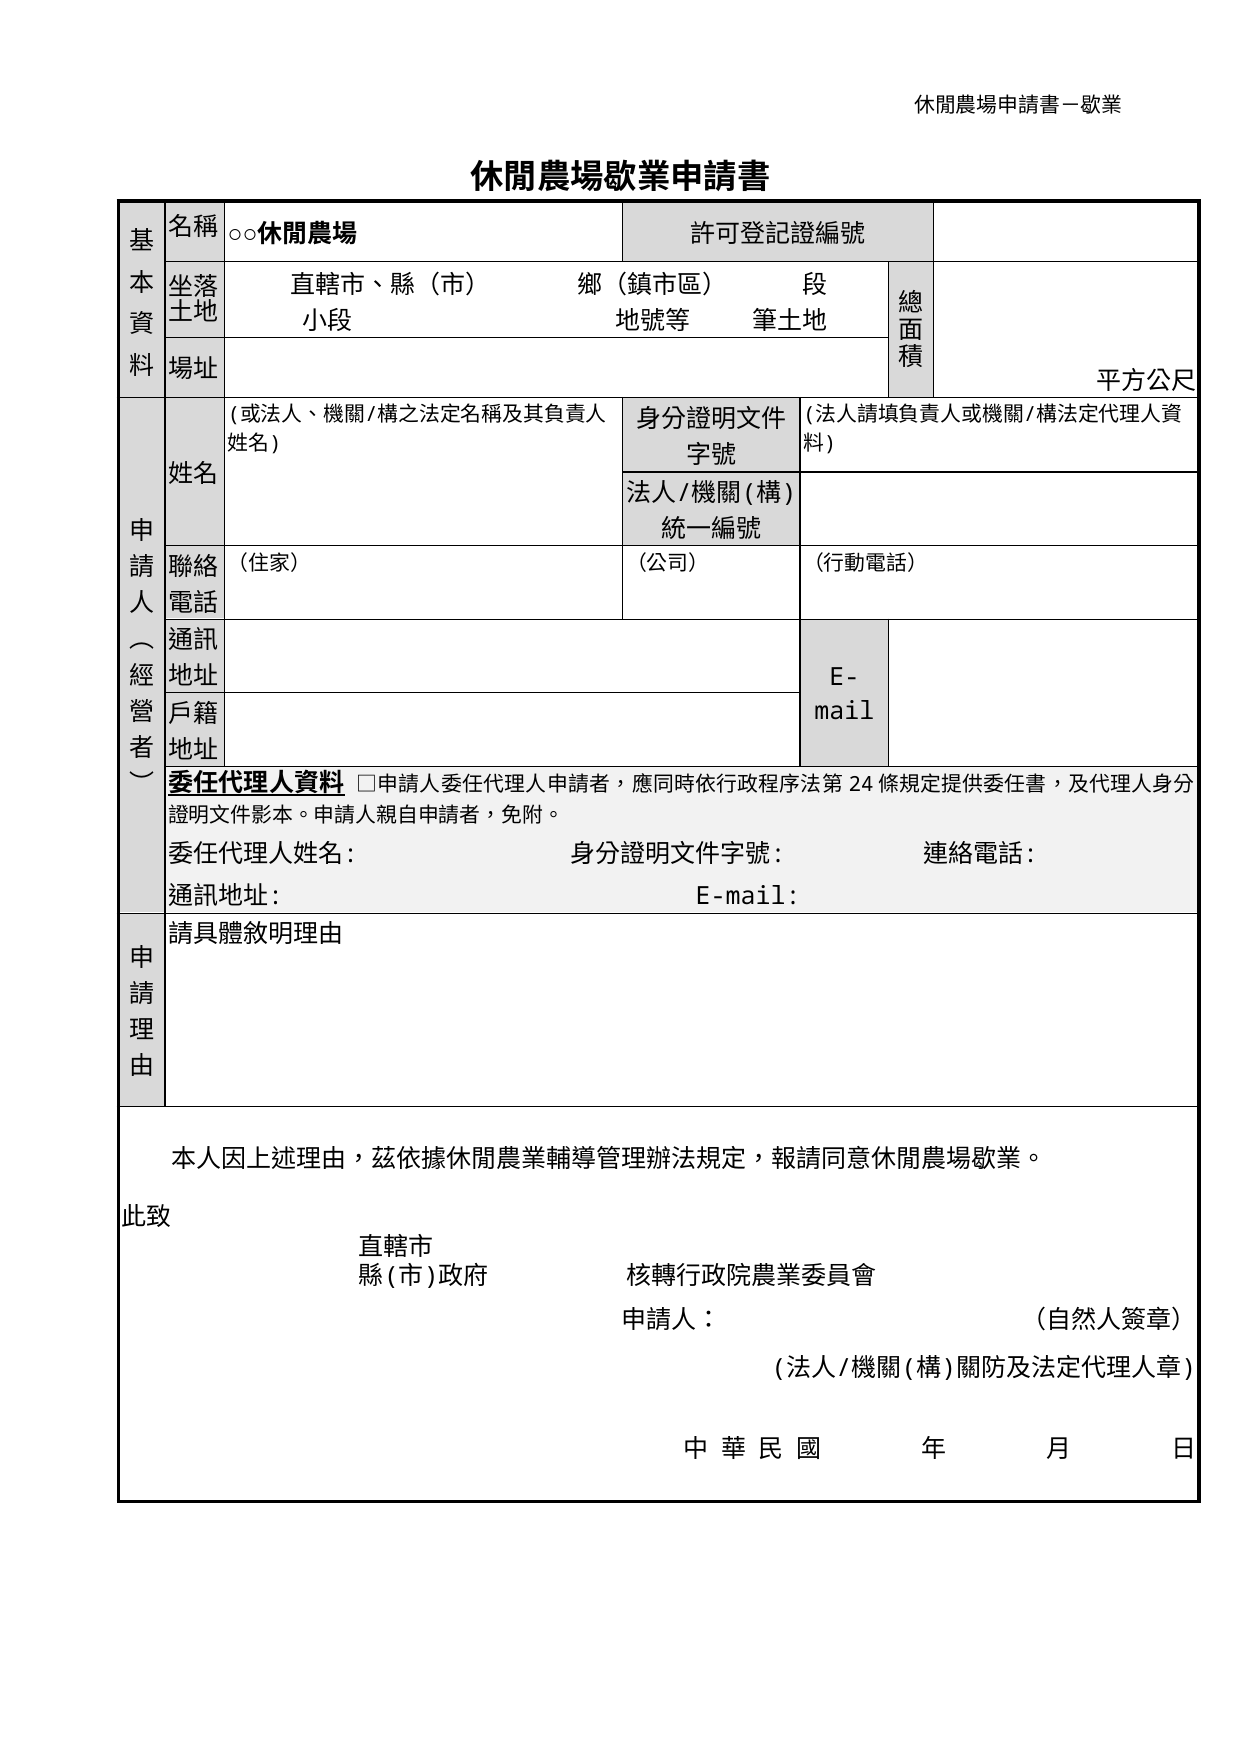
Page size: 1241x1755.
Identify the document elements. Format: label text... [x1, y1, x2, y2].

table_cell 通訊 地址 [166, 620, 224, 692]
table_cell （住家） [225, 546, 622, 618]
table_cell （公司） [623, 546, 799, 618]
table_cell (或法人、機關/構之法定名稱及其負責人姓名) [225, 398, 622, 545]
table_cell 本人因上述理由，茲依據休閒農業輔導管理辦法規定，報請同意休閒農場歇業。 此致 直轄市 縣(市)政府 核轉行政院農業委員會 申請人： （自然人簽章） (法人/機關(構)關防及法定代理人章) 中 華 民 國 年 月 日 [120, 1107, 1197, 1500]
table_header 基本資料 [120, 203, 164, 397]
table_cell 場址 [166, 338, 224, 397]
table_cell 平方公尺 [934, 262, 1197, 397]
table_cell 申請理由 [120, 914, 164, 1106]
table_cell [225, 338, 888, 397]
table_cell 坐落土地 [166, 262, 224, 337]
table_cell [225, 620, 799, 692]
table_cell [889, 620, 1197, 766]
table_cell 請具體敘明理由 [166, 914, 1197, 1106]
table_cell 申請人︵經營者︶ [120, 398, 164, 912]
table_cell 委任代理人資料 □申請人委任代理人申請者，應同時依行政程序法第24條規定提供委任書，及代理人身分證明文件影本。申請人親自申請者，免附。 委任代理人姓名: 身分證明文件字號: 連絡電話: 通訊地址: E-mail: [166, 767, 1197, 912]
text 休閒農場歇業申請書 [118, 147, 1122, 199]
table_header ○○休閒農場 [225, 203, 622, 261]
table_cell E-mail [801, 620, 888, 766]
table_cell 戶籍地址 [166, 693, 224, 766]
table_cell [801, 473, 1197, 545]
table_cell 總面積 [889, 262, 933, 397]
table_cell (法人請填負責人或機關/構法定代理人資料) [801, 398, 1197, 471]
table_header 名稱 [166, 203, 224, 261]
table_cell 聯絡 電話 [166, 546, 224, 618]
table_header [934, 203, 1197, 261]
table_cell 身分證明文件字號 [623, 398, 799, 471]
table_cell 直轄市、縣（市） 鄉（鎮市區） 段 小段 地號等 筆土地 [225, 262, 888, 337]
table_cell 姓名 [166, 398, 224, 545]
table_cell 法人/機關(構)統一編號 [623, 473, 799, 545]
table_cell （行動電話） [801, 546, 1197, 618]
table_cell [225, 693, 799, 766]
table_header 許可登記證編號 [623, 203, 933, 261]
